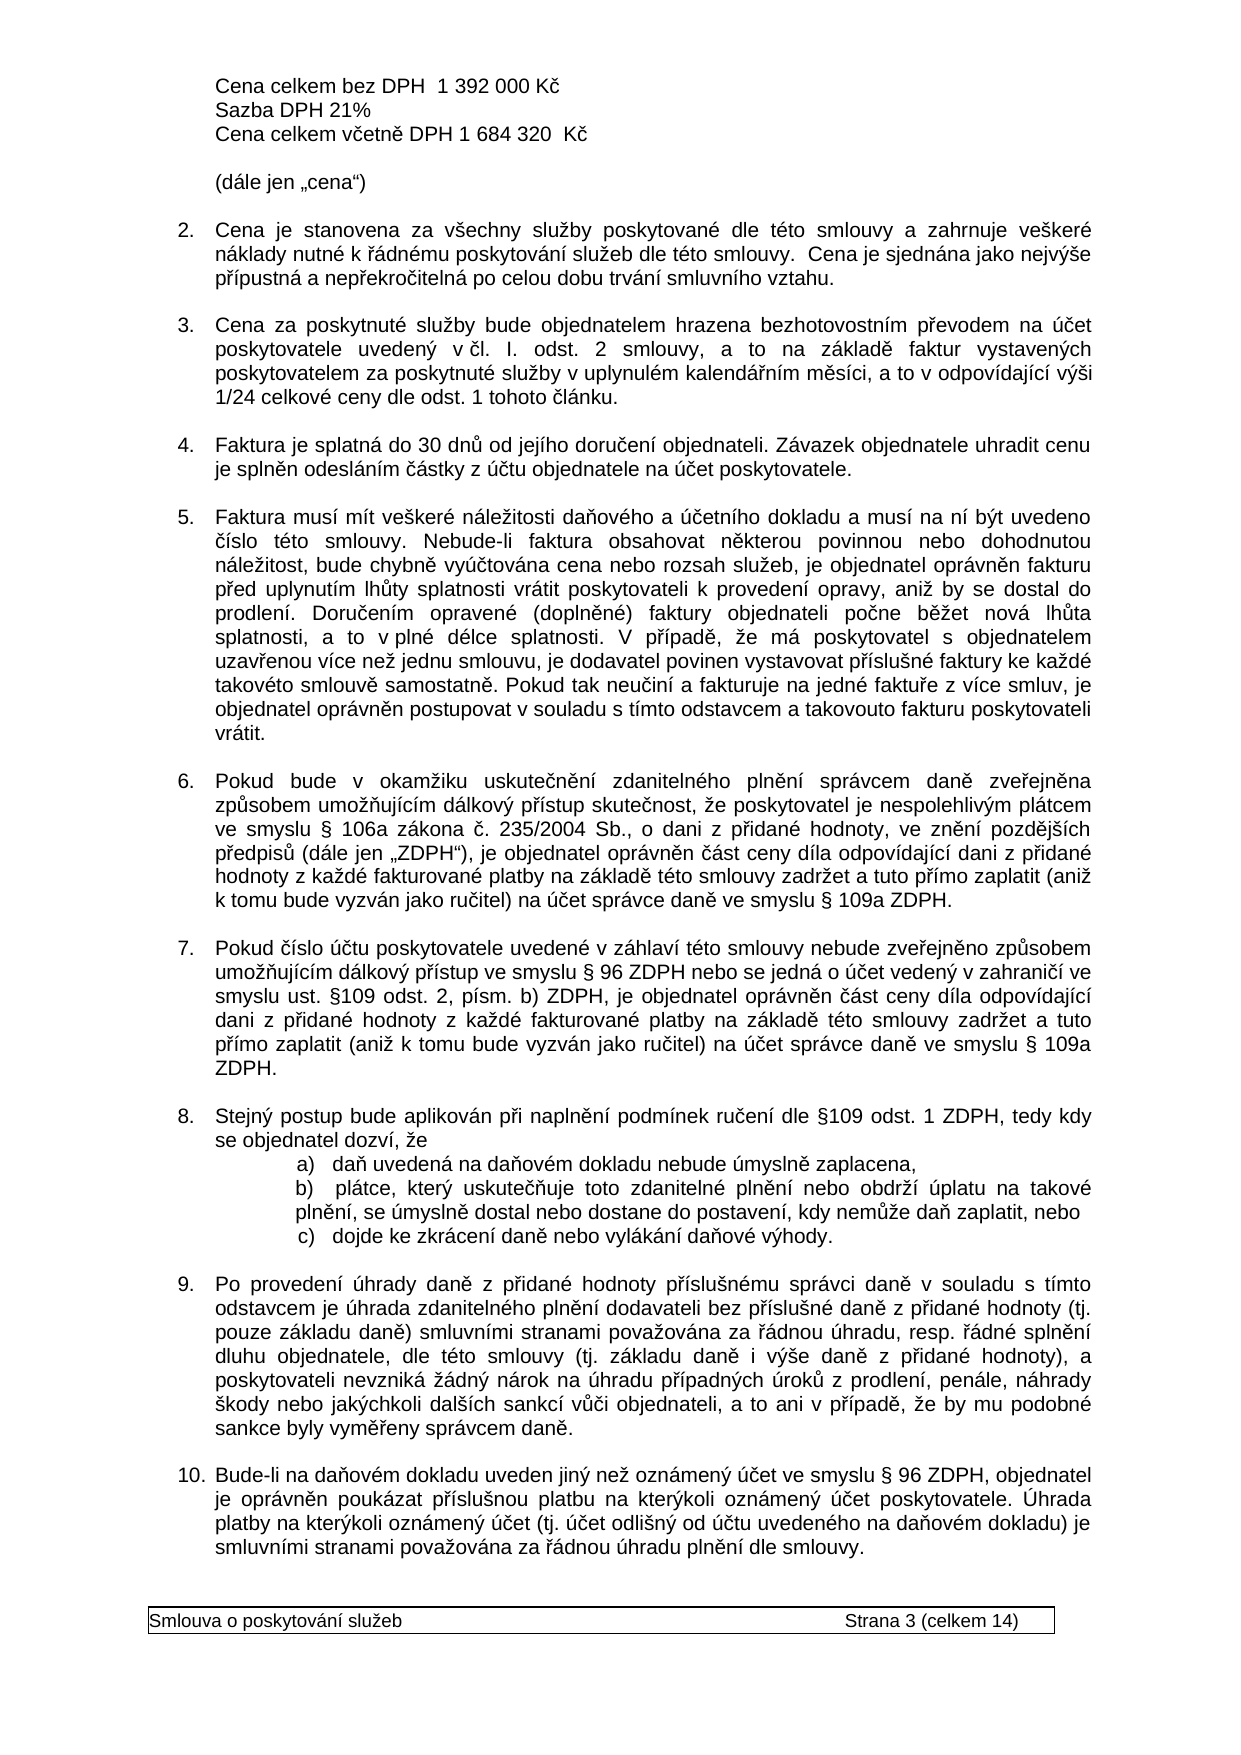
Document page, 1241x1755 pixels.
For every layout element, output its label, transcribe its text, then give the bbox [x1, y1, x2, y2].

list Faktura je splatná do 30 dnů od jejího doručení objednateli. Závazek objednatele uhradit cenu je splněn odesláním částky z účtu objednatele na účet poskytovatele. [177, 433, 1093, 481]
text Sazba DPH 21% [148, 98, 1093, 122]
list Bude-li na daňovém dokladu uveden jiný než oznámený účet ve smyslu § 96 ZDPH, objednatel je oprávněn poukázat příslušnou platbu na kterýkoli oznámený účet poskytovatele. Úhrada platby na kterýkoli oznámený účet (tj. účet odlišný od účtu uvedeného na daňovém dokladu) je smluvními stranami považována za řádnou úhradu plnění dle smlouvy. [177, 1463, 1093, 1559]
list Po provedení úhrady daně z přidané hodnoty příslušnému správci daně v souladu s tímto odstavcem je úhrada zdanitelného plnění dodavateli bez příslušné daně z přidané hodnoty (tj. pouze základu daně) smluvními stranami považována za řádnou úhradu, resp. řádné splnění dluhu objednatele, dle této smlouvy (tj. základu daně i výše daně z přidané hodnoty), a poskytovateli nevzniká žádný nárok na úhradu případných úroků z prodlení, penále, náhrady škody nebo jakýchkoli dalších sankcí vůči objednateli, a to ani v případě, že by mu podobné sankce byly vyměřeny správcem daně. [177, 1272, 1093, 1439]
list Cena za poskytnuté služby bude objednatelem hrazena bezhotovostním převodem na účet poskytovatele uvedený v čl. I. odst. 2 smlouvy, a to na základě faktur vystavených poskytovatelem za poskytnuté služby v uplynulém kalendářním měsíci, a to v odpovídající výši 1/24 celkové ceny dle odst. 1 tohoto článku. [177, 313, 1093, 409]
list Pokud bude v okamžiku uskutečnění zdanitelného plnění správcem daně zveřejněna způsobem umožňujícím dálkový přístup skutečnost, že poskytovatel je nespolehlivým plátcem ve smyslu § 106a zákona č. 235/2004 Sb., o dani z přidané hodnoty, ve znění pozdějších předpisů (dále jen „ZDPH“), je objednatel oprávněn část ceny díla odpovídající dani z přidané hodnoty z každé fakturované platby na základě této smlouvy zadržet a tuto přímo zaplatit (aniž k tomu bude vyzván jako ručitel) na účet správce daně ve smyslu § 109a ZDPH. [177, 768, 1093, 912]
list Stejný postup bude aplikován při naplnění podmínek ručení dle §109 odst. 1 ZDPH, tedy kdy se objednatel dozví, že [177, 1104, 1093, 1152]
list Cena je stanovena za všechny služby poskytované dle této smlouvy a zahrnuje veškeré náklady nutné k řádnému poskytování služeb dle této smlouvy. Cena je sjednána jako nejvýše přípustná a nepřekročitelná po celou dobu trvání smluvního vztahu. [177, 217, 1093, 289]
text b) plátce, který uskutečňuje toto zdanitelné plnění nebo obdrží úplatu na takové plnění, se úmyslně dostal nebo dostane do postavení, kdy nemůže daň zaplatit, nebo [295, 1176, 1093, 1224]
text Cena celkem bez DPH 1 392 000 Kč [215, 74, 1093, 98]
list Faktura musí mít veškeré náležitosti daňového a účetního dokladu a musí na ní být uvedeno číslo této smlouvy. Nebude-li faktura obsahovat některou povinnou nebo dohodnutou náležitost, bude chybně vyúčtována cena nebo rozsah služeb, je objednatel oprávněn fakturu před uplynutím lhůty splatnosti vrátit poskytovateli k provedení opravy, aniž by se dostal do prodlení. Doručením opravené (doplněné) faktury objednateli počne běžet nová lhůta splatnosti, a to v plné délce splatnosti. V případě, že má poskytovatel s objednatelem uzavřenou více než jednu smlouvu, je dodavatel povinen vystavovat příslušné faktury ke každé takovéto smlouvě samostatně. Pokud tak neučiní a fakturuje na jedné faktuře z více smluv, je objednatel oprávněn postupovat v souladu s tímto odstavcem a takovouto fakturu poskytovateli vrátit. [177, 505, 1093, 744]
text (dále jen „cena“) [148, 169, 1093, 193]
list Pokud číslo účtu poskytovatele uvedené v záhlaví této smlouvy nebude zveřejněno způsobem umožňujícím dálkový přístup ve smyslu § 96 ZDPH nebo se jedná o účet vedený v zahraničí ve smyslu ust. §109 odst. 2, písm. b) ZDPH, je objednatel oprávněn část ceny díla odpovídající dani z přidané hodnoty z každé fakturované platby na základě této smlouvy zadržet a tuto přímo zaplatit (aniž k tomu bude vyzván jako ručitel) na účet správce daně ve smyslu § 109a ZDPH. [177, 936, 1093, 1080]
text Cena celkem včetně DPH 1 684 320 Kč [148, 122, 1093, 146]
text a) daň uvedená na daňovém dokladu nebude úmyslně zaplacena, [223, 1152, 1093, 1176]
text c) dojde ke zkrácení daně nebo vylákání daňové výhody. [298, 1224, 1093, 1248]
